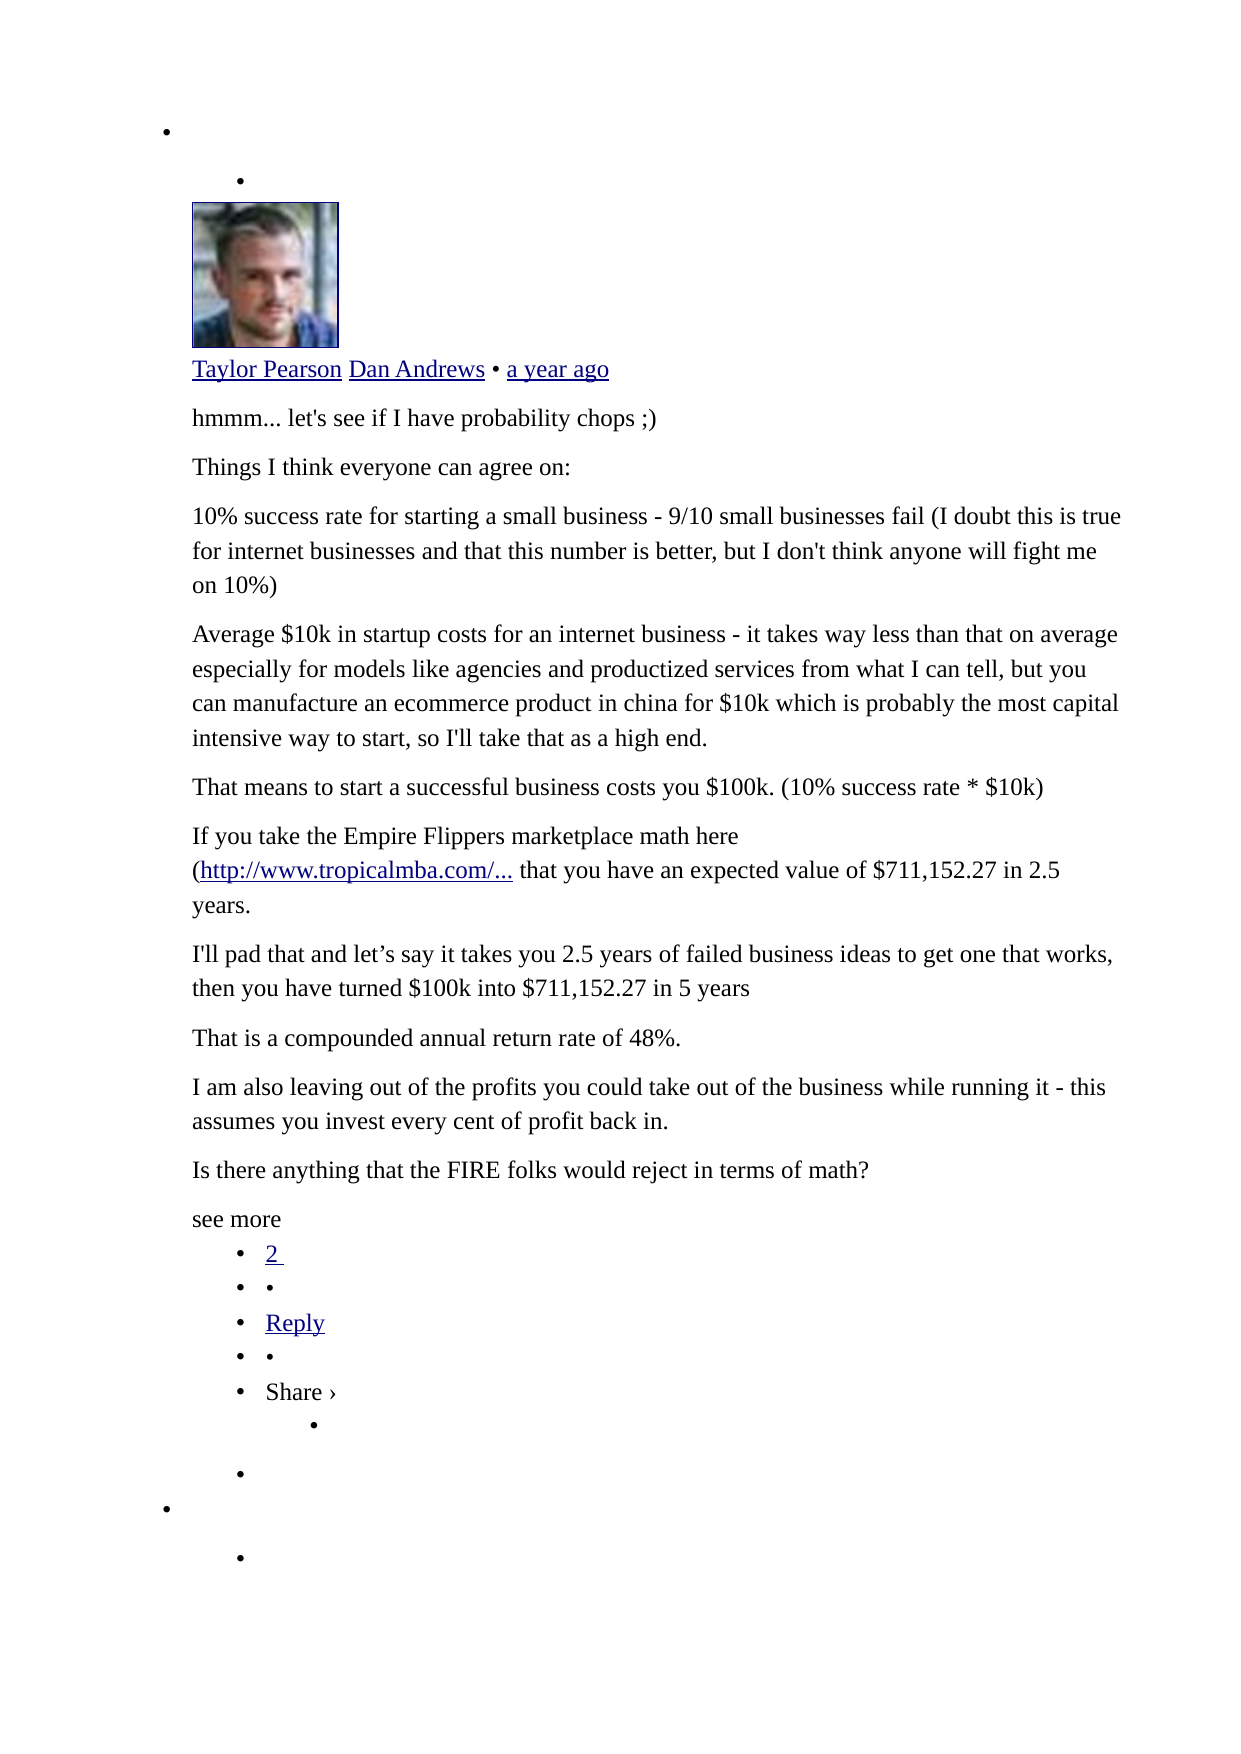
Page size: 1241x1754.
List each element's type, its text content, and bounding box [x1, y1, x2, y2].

list That is a compounded annual return rate of 48%. [162, 1023, 1122, 1051]
list That means to start a successful business costs you $100k. (10% success rate * $10k) [162, 772, 1122, 801]
list I'll pad that and let’s say it takes you 2.5 years of failed business ideas to get one that works, then you have turned $100k into $711,152.27 in 5 years [162, 939, 1122, 1002]
list 10% success rate for starting a small business - 9/10 small businesses fail (I doubt this is true for internet businesses and that this number is better, but I don't think anyone will fight me on 10%) [162, 501, 1122, 599]
list • [236, 1342, 1122, 1371]
list • [236, 1273, 1122, 1302]
list Average $10k in startup costs for an internet business - it takes way less than that on average especially for models like agencies and productized services from what I can tell, but you can manufacture an ecommerce product in china for $10k which is probably the most capital intensive way to start, so I'll take that as a high end. [162, 619, 1122, 752]
list see more [162, 1204, 1122, 1233]
list If you take the Empire Flippers marketplace math here (http://www.tropicalmba.com/... that you have an expected value of $711,152.27 in 2.5 years. [162, 821, 1122, 919]
list Taylor Pearson Dan Andrews • a year ago [162, 354, 1122, 383]
list hmmm... let's see if I have probability chops ;) [162, 403, 1122, 432]
list Reply [236, 1308, 1122, 1336]
list Share › [236, 1377, 1122, 1405]
list 2 [236, 1239, 1122, 1267]
picture [193, 203, 337, 347]
list Things I think everyone can agree on: [162, 452, 1122, 481]
list Is there anything that the FIRE folks would reject in terms of math? [162, 1155, 1122, 1184]
list I am also leaving out of the profits you could take out of the business while running it - this assumes you invest every cent of profit back in. [162, 1072, 1122, 1135]
